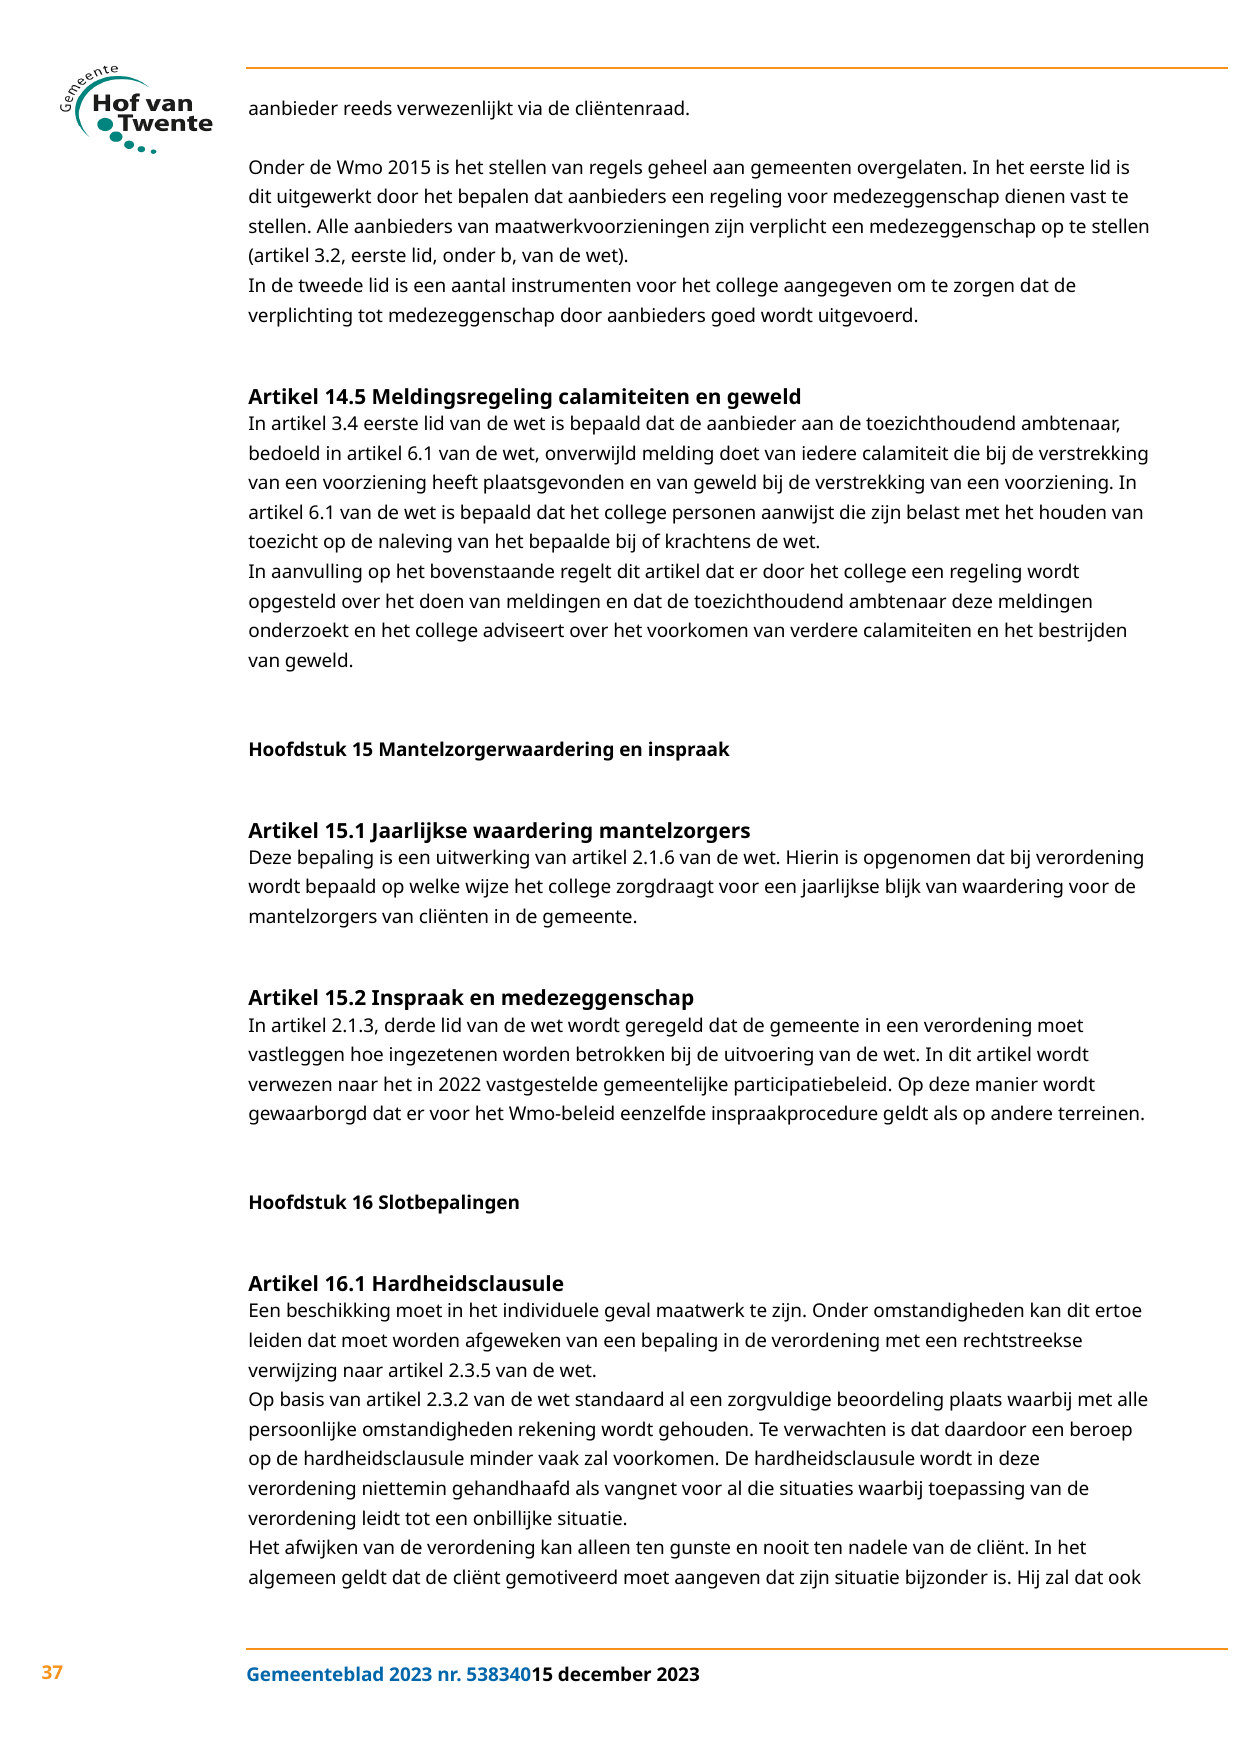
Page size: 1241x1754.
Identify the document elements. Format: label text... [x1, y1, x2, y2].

text Deze bepaling is een uitwerking van artikel 2.1.6 van de wet. Hierin is opgenomen dat bij verordening wordt bepaald op welke wijze het college zorgdraagt voor een jaarlijkse blijk van waardering voor de mantelzorgers van cliënten in de gemeente. [248, 844, 1152, 929]
text aanbieder reeds verwezenlijkt via de cliëntenraad. [248, 95, 1152, 121]
text In de tweede lid is een aantal instrumenten voor het college aangegeven om te zorgen dat de verplichting tot medezeggenschap door aanbieders goed wordt uitgevoerd. [248, 272, 1152, 328]
text In artikel 2.1.3, derde lid van de wet wordt geregeld dat de gemeente in een verordening moet vastleggen hoe ingezetenen worden betrokken bij de uitvoering van de wet. In dit artikel wordt verwezen naar het in 2022 vastgestelde gemeentelijke participatiebeleid. Op deze manier wordt gewaarborgd dat er voor het Wmo-beleid eenzelfde inspraakprocedure geldt als op andere terreinen. [248, 1012, 1152, 1126]
text Artikel 15.1 Jaarlijkse waardering mantelzorgers [248, 816, 1152, 844]
text Het afwijken van de verordening kan alleen ten gunste en nooit ten nadele van de cliënt. In het algemeen geldt dat de cliënt gemotiveerd moet aangeven dat zijn situatie bijzonder is. Hij zal dat ook [248, 1534, 1152, 1590]
text Een beschikking moet in het individuele geval maatwerk te zijn. Onder omstandigheden kan dit ertoe leiden dat moet worden afgeweken van een bepaling in de verordening met een rechtstreekse verwijzing naar artikel 2.3.5 van de wet. [248, 1298, 1152, 1383]
text In artikel 3.4 eerste lid van de wet is bepaald dat de aanbieder aan de toezichthoudend ambtenaar, bedoeld in artikel 6.1 van de wet, onverwijld melding doet van iedere calamiteit die bij de verstrekking van een voorziening heeft plaatsgevonden en van geweld bij de verstrekking van een voorziening. In artikel 6.1 van de wet is bepaald dat het college personen aanwijst die zijn belast met het houden van toezicht op de naleving van het bepaalde bij of krachtens de wet. [248, 410, 1152, 554]
text Op basis van artikel 2.3.2 van de wet standaard al een zorgvuldige beoordeling plaats waarbij met alle persoonlijke omstandigheden rekening wordt gehouden. Te verwachten is dat daardoor een beroep op de hardheidsclausule minder vaak zal voorkomen. De hardheidsclausule wordt in deze verordening niettemin gehandhaafd als vangnet voor al die situaties waarbij toepassing van de verordening leidt tot een onbillijke situatie. [248, 1386, 1152, 1531]
text Hoofdstuk 16 Slotbepalingen [248, 1189, 1152, 1215]
text Artikel 15.2 Inspraak en medezeggenschap [248, 983, 1152, 1012]
text In aanvulling op het bovenstaande regelt dit artikel dat er door het college een regeling wordt opgesteld over het doen van meldingen en dat de toezichthoudend ambtenaar deze meldingen onderzoekt en het college adviseert over het voorkomen van verdere calamiteiten en het bestrijden van geweld. [248, 558, 1152, 673]
text Hoofdstuk 15 Mantelzorgerwaardering en inspraak [248, 736, 1152, 761]
text Onder de Wmo 2015 is het stellen van regels geheel aan gemeenten overgelaten. In het eerste lid is dit uitgewerkt door het bepalen dat aanbieders een regeling voor medezeggenschap dienen vast te stellen. Alle aanbieders van maatwerkvoorzieningen zijn verplicht een medezeggenschap op te stellen (artikel 3.2, eerste lid, onder b, van de wet). [248, 154, 1152, 268]
text Artikel 14.5 Meldingsregeling calamiteiten en geweld [248, 382, 1152, 410]
picture [41, 47, 231, 172]
text Artikel 16.1 Hardheidsclausule [248, 1269, 1152, 1298]
